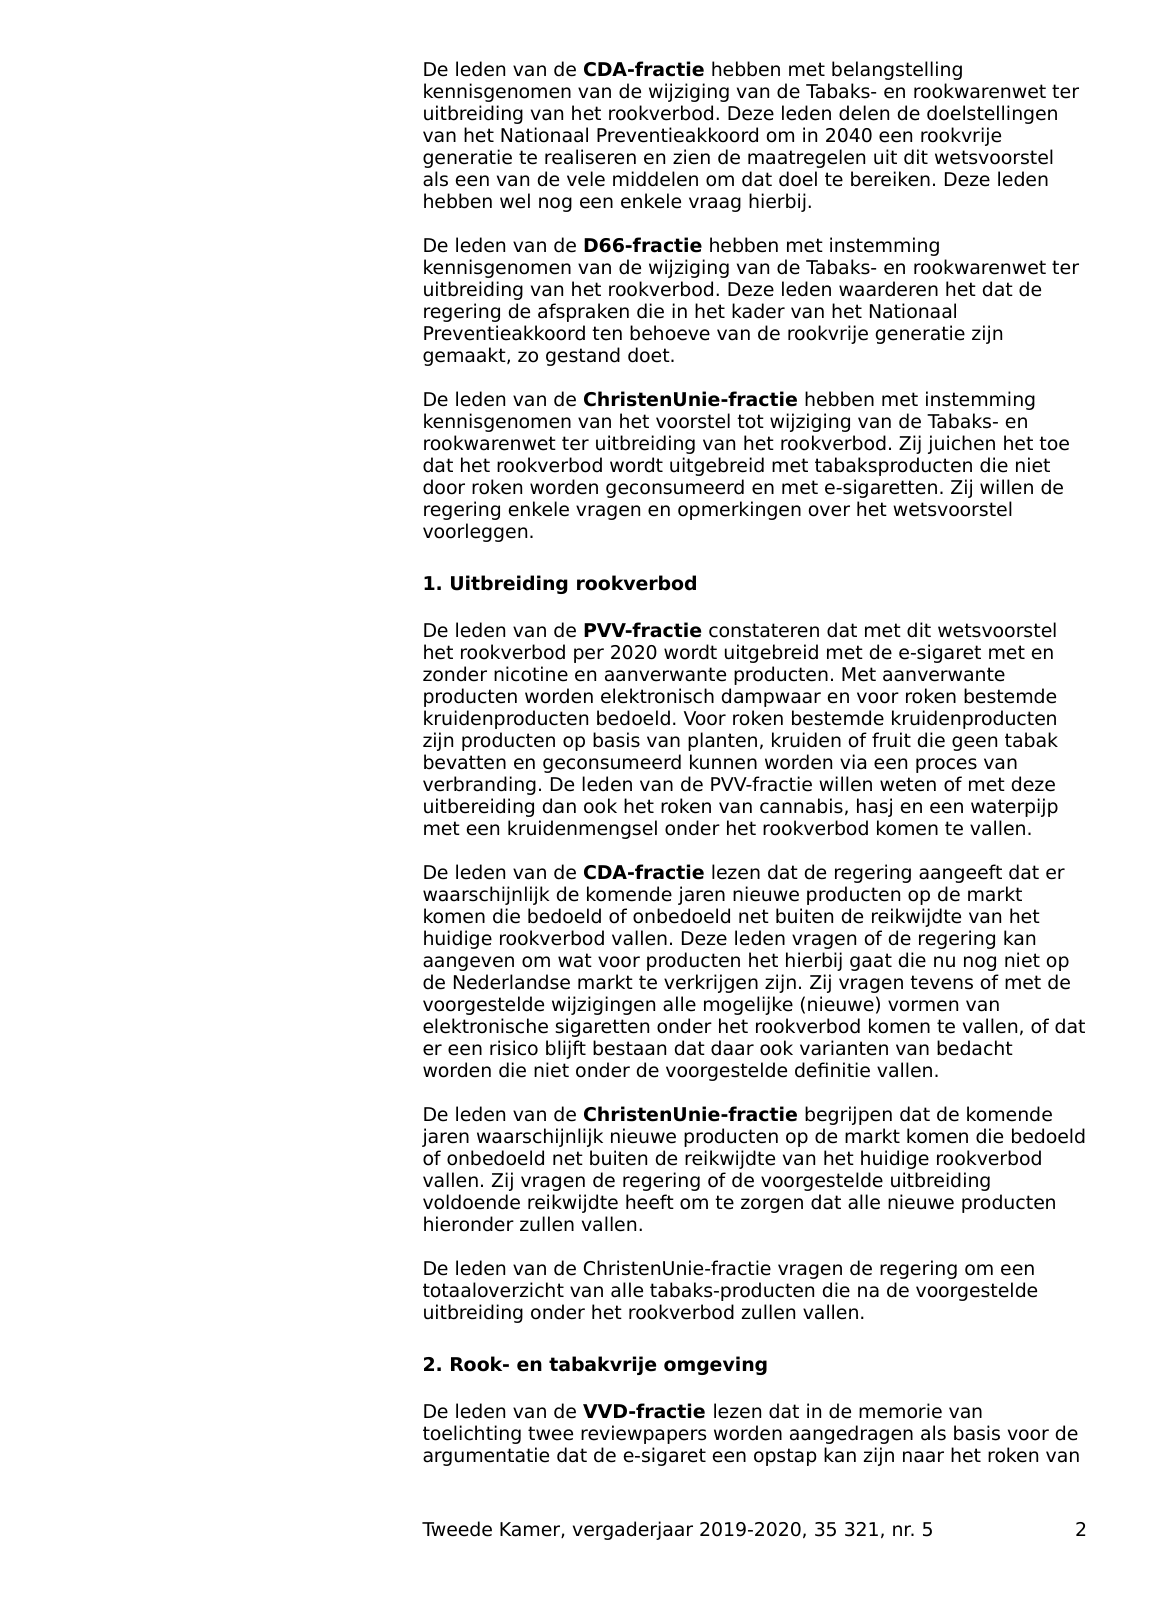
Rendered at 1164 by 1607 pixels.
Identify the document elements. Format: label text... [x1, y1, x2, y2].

text De leden van de D66-fractie hebben met instemming kennisgenomen van de wijziging van de Tabaks- en rookwarenwet ter uitbreiding van het rookverbod. Deze leden waarderen het dat de regering de afspraken die in het kader van het Nationaal Preventieakkoord ten behoeve van de rookvrije generatie zijn gemaakt, zo gestand doet. [422, 235, 1087, 367]
text De leden van de ChristenUnie-fractie vragen de regering om een totaaloverzicht van alle tabaks-producten die na de voorgestelde uitbreiding onder het rookverbod zullen vallen. [422, 1258, 1087, 1324]
text De leden van de ChristenUnie-fractie begrijpen dat de komende jaren waarschijnlijk nieuwe producten op de markt komen die bedoeld of onbedoeld net buiten de reikwijdte van het huidige rookverbod vallen. Zij vragen de regering of de voorgestelde uitbreiding voldoende reikwijdte heeft om te zorgen dat alle nieuwe producten hieronder zullen vallen. [422, 1104, 1087, 1236]
text De leden van de VVD-fractie lezen dat in de memorie van toelichting twee reviewpapers worden aangedragen als basis voor de argumentatie dat de e-sigaret een opstap kan zijn naar het roken van [422, 1401, 1087, 1467]
text De leden van de PVV-fractie constateren dat met dit wetsvoorstel het rookverbod per 2020 wordt uitgebreid met de e-sigaret met en zonder nicotine en aanverwante producten. Met aanverwante producten worden elektronisch dampwaar en voor roken bestemde kruidenproducten bedoeld. Voor roken bestemde kruidenproducten zijn producten op basis van planten, kruiden of fruit die geen tabak bevatten en geconsumeerd kunnen worden via een proces van verbranding. De leden van de PVV-fractie willen weten of met deze uitbereiding dan ook het roken van cannabis, hasj en een waterpijp met een kruidenmengsel onder het rookverbod komen te vallen. [422, 620, 1087, 840]
subtitle 1. Uitbreiding rookverbod [422, 573, 1087, 595]
text De leden van de CDA-fractie lezen dat de regering aangeeft dat er waarschijnlijk de komende jaren nieuwe producten op de markt komen die bedoeld of onbedoeld net buiten de reikwijdte van het huidige rookverbod vallen. Deze leden vragen of de regering kan aangeven om wat voor producten het hierbij gaat die nu nog niet op de Nederlandse markt te verkrijgen zijn. Zij vragen tevens of met de voorgestelde wijzigingen alle mogelijke (nieuwe) vormen van elektronische sigaretten onder het rookverbod komen te vallen, of dat er een risico blijft bestaan dat daar ook varianten van bedacht worden die niet onder de voorgestelde definitie vallen. [422, 862, 1087, 1082]
text De leden van de ChristenUnie-fractie hebben met instemming kennisgenomen van het voorstel tot wijziging van de Tabaks- en rookwarenwet ter uitbreiding van het rookverbod. Zij juichen het toe dat het rookverbod wordt uitgebreid met tabaksproducten die niet door roken worden geconsumeerd en met e-sigaretten. Zij willen de regering enkele vragen en opmerkingen over het wetsvoorstel voorleggen. [422, 389, 1087, 543]
subtitle 2. Rook- en tabakvrije omgeving [422, 1354, 1087, 1376]
text De leden van de CDA-fractie hebben met belangstelling kennisgenomen van de wijziging van de Tabaks- en rookwarenwet ter uitbreiding van het rookverbod. Deze leden delen de doelstellingen van het Nationaal Preventieakkoord om in 2040 een rookvrije generatie te realiseren en zien de maatregelen uit dit wetsvoorstel als een van de vele middelen om dat doel te bereiken. Deze leden hebben wel nog een enkele vraag hierbij. [422, 59, 1087, 213]
